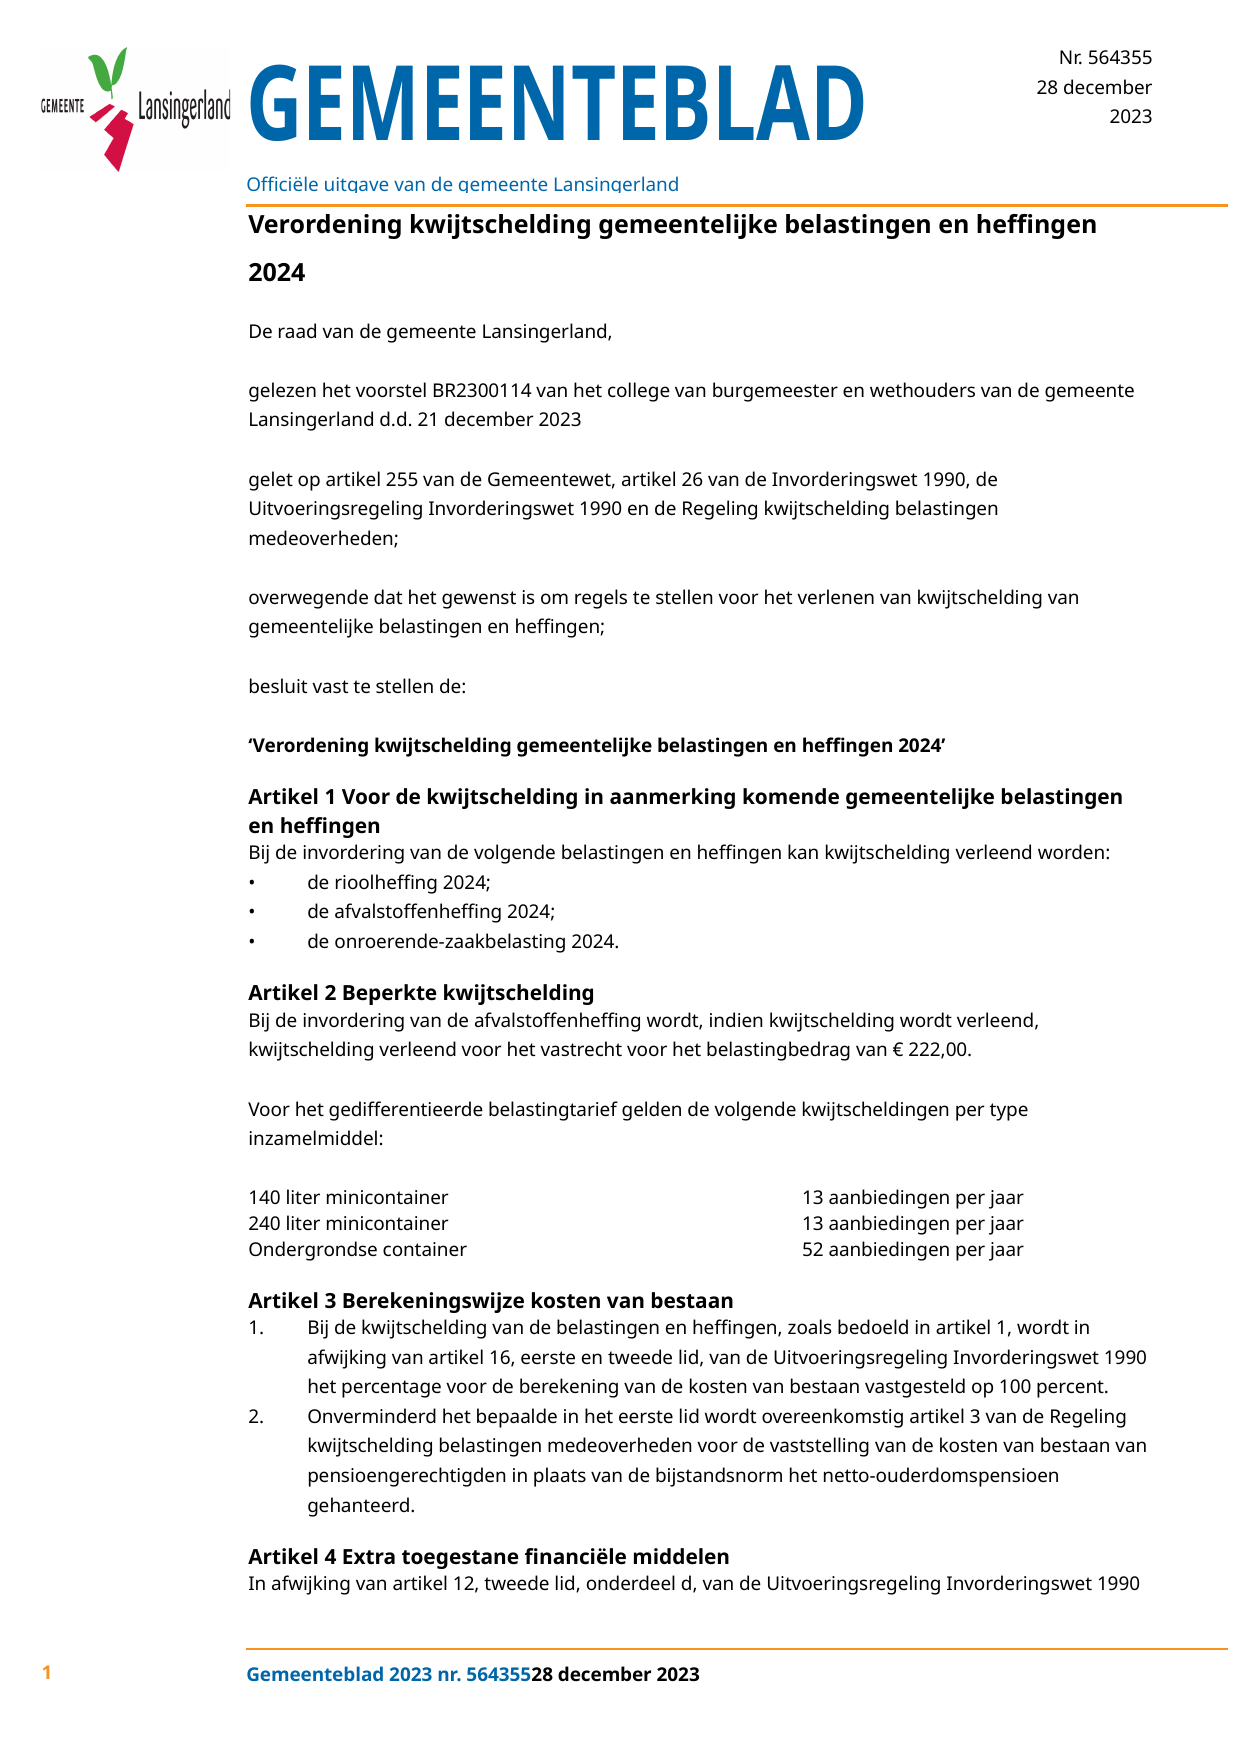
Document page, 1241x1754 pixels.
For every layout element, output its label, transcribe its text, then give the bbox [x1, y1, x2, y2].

text besluit vast te stellen de: [248, 673, 1152, 699]
table_header 140 liter minicontainer [248, 1185, 802, 1210]
text De raad van de gemeente Lansingerland, [248, 318, 1152, 344]
text In afwijking van artikel 12, tweede lid, onderdeel d, van de Uitvoeringsregeling Invorderingswet 1990 [248, 1571, 1152, 1596]
table_cell 13 aanbiedingen per jaar [802, 1210, 1152, 1236]
table_header 13 aanbiedingen per jaar [802, 1185, 1152, 1210]
text Artikel 4 Extra toegestane financiële middelen [248, 1542, 1152, 1571]
text gelet op artikel 255 van de Gemeentewet, artikel 26 van de Invorderingswet 1990, de Uitvoeringsregeling Invorderingswet 1990 en de Regeling kwijtschelding belastingen medeoverheden; [248, 466, 1152, 551]
list de rioolheffing 2024; [248, 869, 1152, 895]
picture [41, 47, 231, 172]
text Artikel 1 Voor de kwijtschelding in aanmerking komende gemeentelijke belastingen en heffingen [248, 782, 1152, 839]
text Artikel 2 Beperkte kwijtschelding [248, 978, 1152, 1007]
list de onroerende-zaakbelasting 2024. [248, 928, 1152, 954]
list Onverminderd het bepaalde in het eerste lid wordt overeenkomstig artikel 3 van de Regeling kwijtschelding belastingen medeoverheden voor de vaststelling van de kosten van bestaan van pensioengerechtigden in plaats van de bijstandsnorm het netto-ouderdomspensioen gehanteerd. [248, 1403, 1152, 1517]
text Verordening kwijtschelding gemeentelijke belastingen en heffingen 2024 [248, 207, 1152, 288]
text Bij de invordering van de volgende belastingen en heffingen kan kwijtschelding verleend worden: [248, 839, 1152, 865]
text Artikel 3 Berekeningswijze kosten van bestaan [248, 1286, 1152, 1314]
text gelezen het voorstel BR2300114 van het college van burgemeester en wethouders van de gemeente Lansingerland d.d. 21 december 2023 [248, 377, 1152, 432]
table_cell 240 liter minicontainer [248, 1210, 802, 1236]
text Bij de invordering van de afvalstoffenheffing wordt, indien kwijtschelding wordt verleend, kwijtschelding verleend voor het vastrecht voor het belastingbedrag van € 222,00. [248, 1007, 1152, 1062]
table_cell Ondergrondse container [248, 1236, 802, 1262]
list Bij de kwijtschelding van de belastingen en heffingen, zoals bedoeld in artikel 1, wordt in afwijking van artikel 16, eerste en tweede lid, van de Uitvoeringsregeling Invorderingswet 1990 het percentage voor de berekening van de kosten van bestaan vastgesteld op 100 percent. [248, 1314, 1152, 1399]
text ‘Verordening kwijtschelding gemeentelijke belastingen en heffingen 2024’ [248, 732, 1152, 758]
text overwegende dat het gewenst is om regels te stellen voor het verlenen van kwijtschelding van gemeentelijke belastingen en heffingen; [248, 584, 1152, 639]
list de afvalstoffenheffing 2024; [248, 898, 1152, 924]
table_cell 52 aanbiedingen per jaar [802, 1236, 1152, 1262]
text Voor het gedifferentieerde belastingtarief gelden de volgende kwijtscheldingen per type inzamelmiddel: [248, 1096, 1152, 1151]
